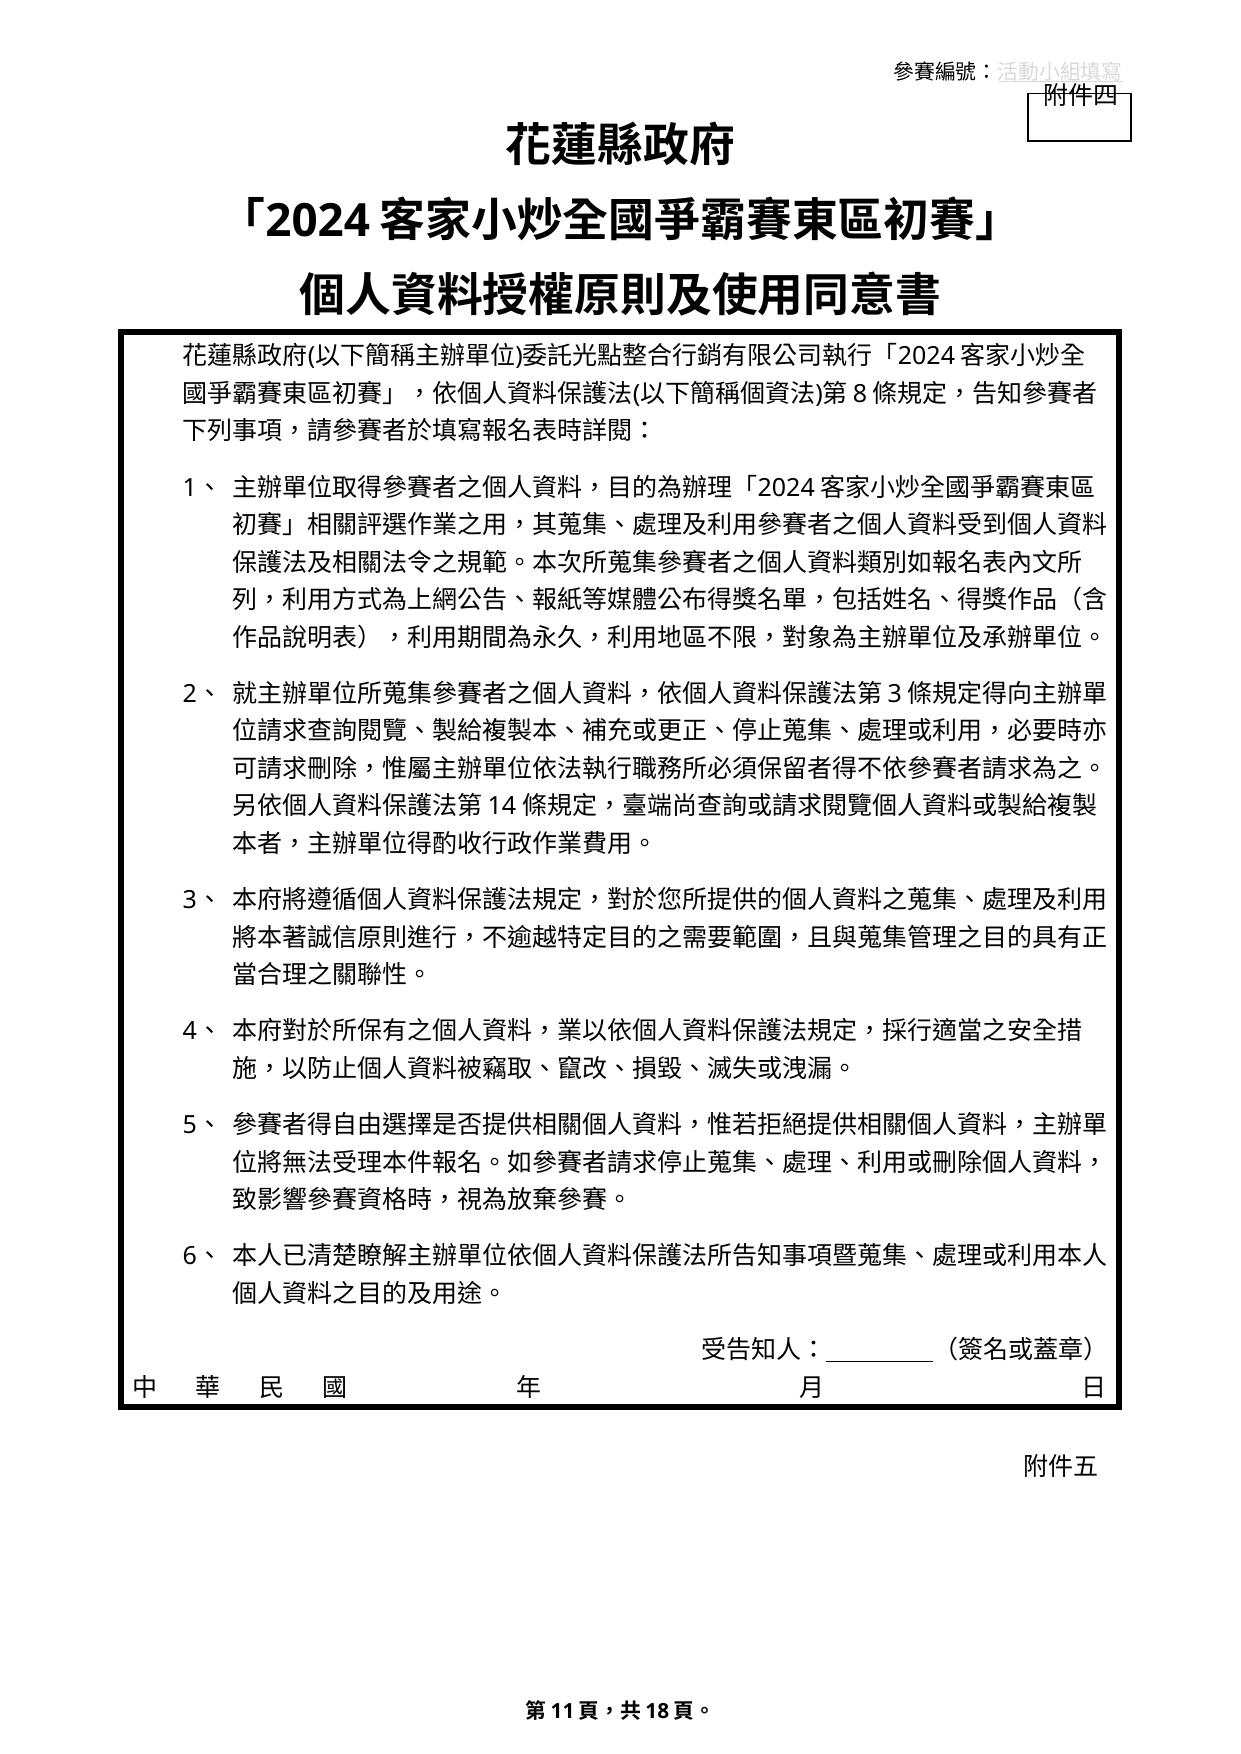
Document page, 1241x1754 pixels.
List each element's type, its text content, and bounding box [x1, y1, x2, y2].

text 附件四 [1043, 76, 1124, 112]
table_header 花蓮縣政府(以下簡稱主辦單位)委託光點整合行銷有限公司執行「2024客家小炒全國爭霸賽東區初賽」，依個人資料保護法(以下簡稱個資法)第8條規定，告知參賽者下列事項，請參賽者於填寫報名表時詳閱： 主辦單位取得參賽者之個人資料，目的為辦理「2024客家小炒全國爭霸賽東區初賽」相關評選作業之用，其蒐集、處理及利用參賽者之個人資料受到個人資料保護法及相關法令之規範。本次所蒐集參賽者之個人資料類別如報名表內文所列，利用方式為上網公告、報紙等媒體公布得獎名單，包括姓名、得獎作品（含作品說明表），利用期間為永久，利用地區不限，對象為主辦單位及承辦單位。 就主辦單位所蒐集參賽者之個人資料，依個人資料保護法第3條規定得向主辦單位請求查詢閱覽、製給複製本、補充或更正、停止蒐集、處理或利用，必要時亦可請求刪除，惟屬主辦單位依法執行職務所必須保留者得不依參賽者請求為之。另依個人資料保護法第14 條規定，臺端尚查詢或請求閱覽個人資料或製給複製本者，主辦單位得酌收行政作業費用。 本府將遵循個人資料保護法規定，對於您所提供的個人資料之蒐集、處理及利用將本著誠信原則進行，不逾越特定目的之需要範圍，且與蒐集管理之目的具有正當合理之關聯性。 本府對於所保有之個人資料，業以依個人資料保護法規定，採行適當之安全措施，以防止個人資料被竊取、竄改、損毀、滅失或洩漏。 參賽者得自由選擇是否提供相關個人資料，惟若拒絕提供相關個人資料，主辦單位將無法受理本件報名。如參賽者請求停止蒐集、處理、利用或刪除個人資料，致影響參賽資格時，視為放棄參賽。 本人已清楚瞭解主辦單位依個人資料保護法所告知事項暨蒐集、處理或利用本人個人資料之目的及用途。 受告知人： （簽名或蓋章） 中華民國 年 月 日 [124, 335, 1116, 1404]
text 個人資料授權原則及使用同意書 [118, 254, 1122, 329]
text 附件五 [1023, 1447, 1104, 1483]
text 「2024客家小炒全國爭霸賽東區初賽」 [118, 179, 1122, 254]
text 花蓮縣政府 [118, 104, 1122, 179]
